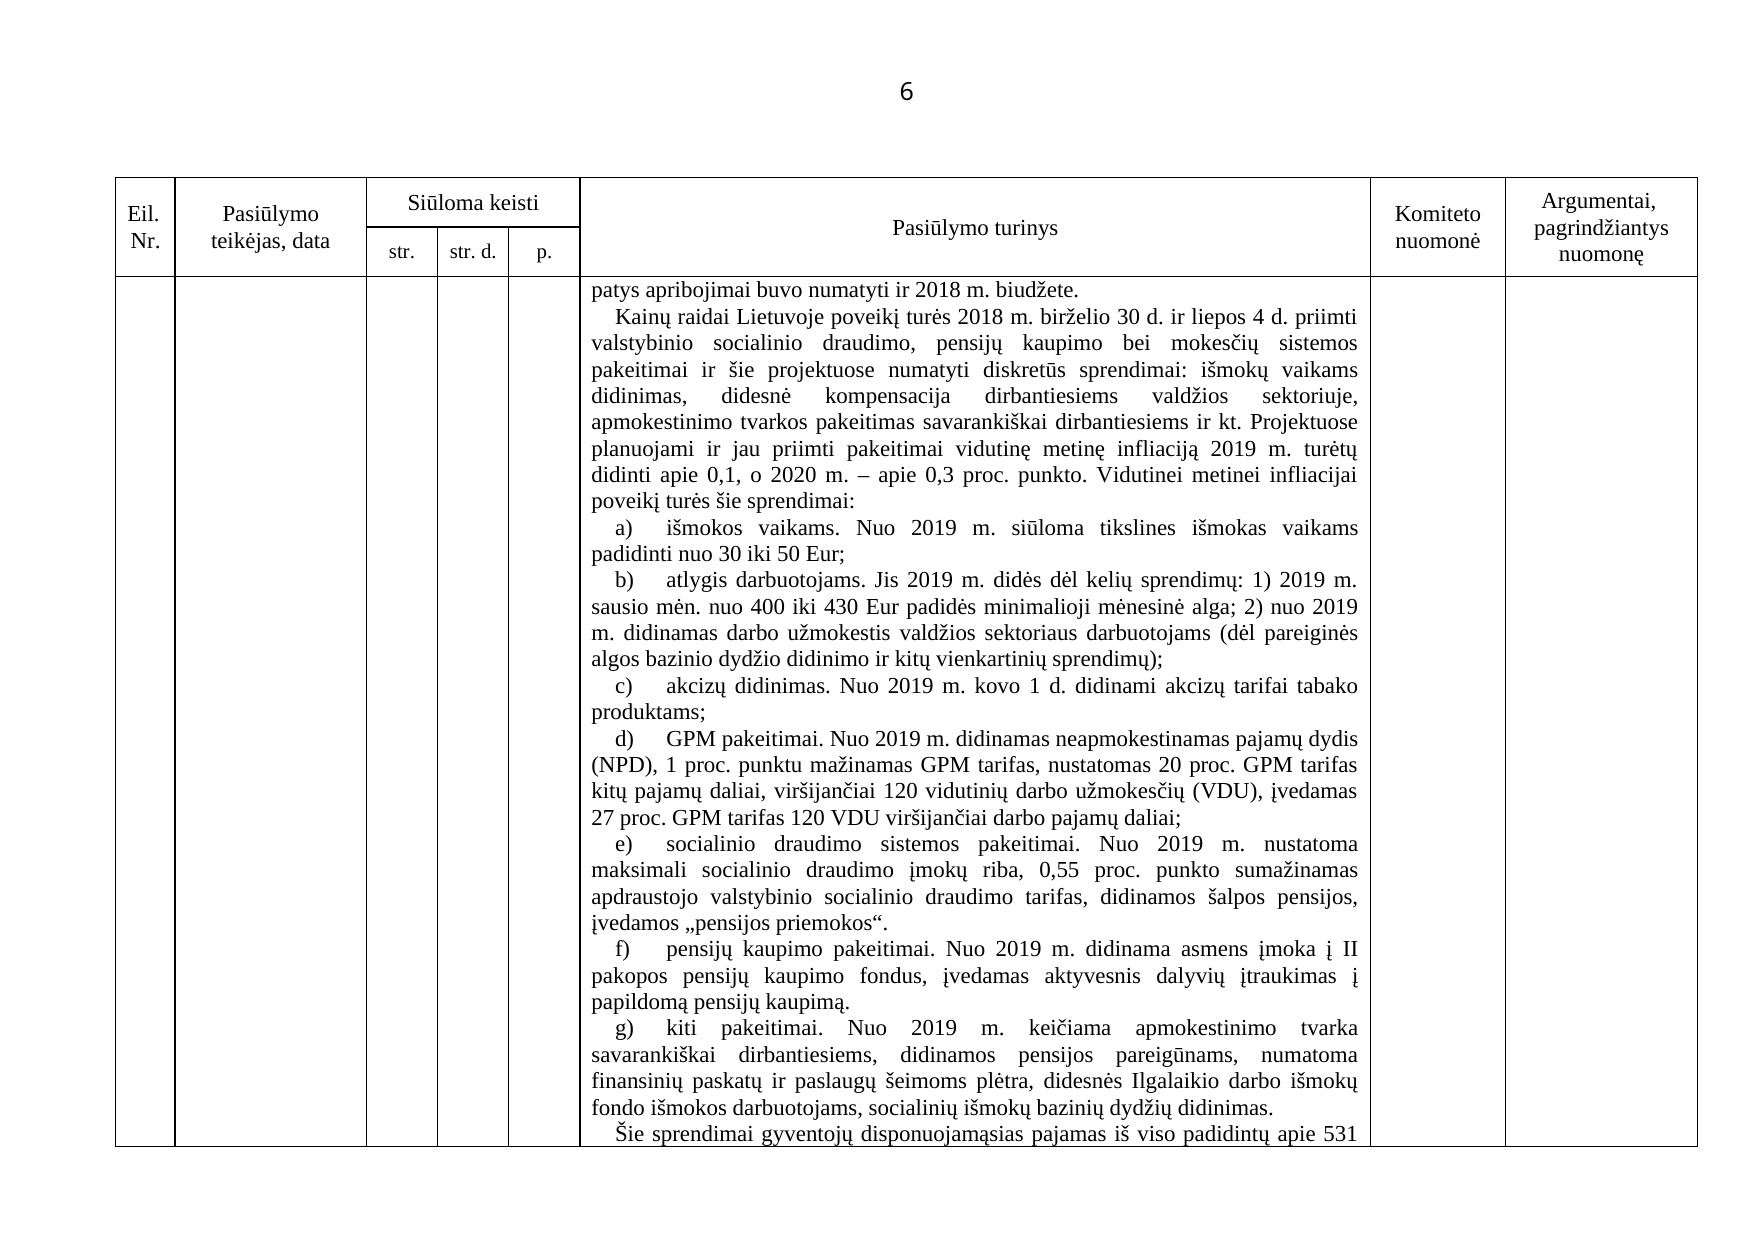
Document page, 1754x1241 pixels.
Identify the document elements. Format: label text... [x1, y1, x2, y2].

table_cell patys apribojimai buvo numatyti ir 2018 m. biudžete. Kainų raidai Lietuvoje poveikį turės 2018 m. birželio 30 d. ir liepos 4 d. priimti valstybinio socialinio draudimo, pensijų kaupimo bei mokesčių sistemos pakeitimai ir šie projektuose numatyti diskretūs sprendimai: išmokų vaikams didinimas, didesnė kompensacija dirbantiesiems valdžios sektoriuje, apmokestinimo tvarkos pakeitimas savarankiškai dirbantiesiems ir kt. Projektuose planuojami ir jau priimti pakeitimai vidutinę metinę infliaciją 2019 m. turėtų didinti apie 0,1, o 2020 m. – apie 0,3 proc. punkto. Vidutinei metinei infliacijai poveikį turės šie sprendimai: a) išmokos vaikams. Nuo 2019 m. siūloma tikslines išmokas vaikams padidinti nuo 30 iki 50 Eur; b) atlygis darbuotojams. Jis 2019 m. didės dėl kelių sprendimų: 1) 2019 m. sausio mėn. nuo 400 iki 430 Eur padidės minimalioji mėnesinė alga; 2) nuo 2019 m. didinamas darbo užmokestis valdžios sektoriaus darbuotojams (dėl pareiginės algos bazinio dydžio didinimo ir kitų vienkartinių sprendimų); c) akcizų didinimas. Nuo 2019 m. kovo 1 d. didinami akcizų tarifai tabako produktams; d) GPM pakeitimai. Nuo 2019 m. didinamas neapmokestinamas pajamų dydis (NPD), 1 proc. punktu mažinamas GPM tarifas, nustatomas 20 proc. GPM tarifas kitų pajamų daliai, viršijančiai 120 vidutinių darbo užmokesčių (VDU), įvedamas 27 proc. GPM tarifas 120 VDU viršijančiai darbo pajamų daliai; e) socialinio draudimo sistemos pakeitimai. Nuo 2019 m. nustatoma maksimali socialinio draudimo įmokų riba, 0,55 proc. punkto sumažinamas apdraustojo valstybinio socialinio draudimo tarifas, didinamos šalpos pensijos, įvedamos „pensijos priemokos“. f) pensijų kaupimo pakeitimai. Nuo 2019 m. didinama asmens įmoka į II pakopos pensijų kaupimo fondus, įvedamas aktyvesnis dalyvių įtraukimas į papildomą pensijų kaupimą. g) kiti pakeitimai. Nuo 2019 m. keičiama apmokestinimo tvarka savarankiškai dirbantiesiems, didinamos pensijos pareigūnams, numatoma finansinių paskatų ir paslaugų šeimoms plėtra, didesnės Ilgalaikio darbo išmokų fondo išmokos darbuotojams, socialinių išmokų bazinių dydžių didinimas. Šie sprendimai gyventojų disponuojamąsias pajamas iš viso padidintų apie 531 [581, 277, 1370, 1146]
table_cell [116, 277, 174, 1146]
table_cell [1506, 277, 1697, 1146]
table_header Komiteto nuomonė [1371, 178, 1505, 276]
table_cell [509, 277, 579, 1146]
table_header Eil. Nr. [116, 178, 174, 276]
table_cell [367, 277, 437, 1146]
table_header Pasiūlymo teikėjas, data [176, 178, 366, 276]
table_cell p. [509, 228, 579, 276]
table_cell [438, 277, 508, 1146]
table_cell str. [367, 228, 437, 276]
table_header Argumentai, pagrindžiantys nuomonę [1506, 178, 1697, 276]
table_header Siūloma keisti [367, 178, 579, 226]
table_header Pasiūlymo turinys [581, 178, 1370, 276]
table_cell [1371, 277, 1505, 1146]
table_cell [176, 277, 366, 1146]
table_cell str. d. [438, 228, 508, 276]
